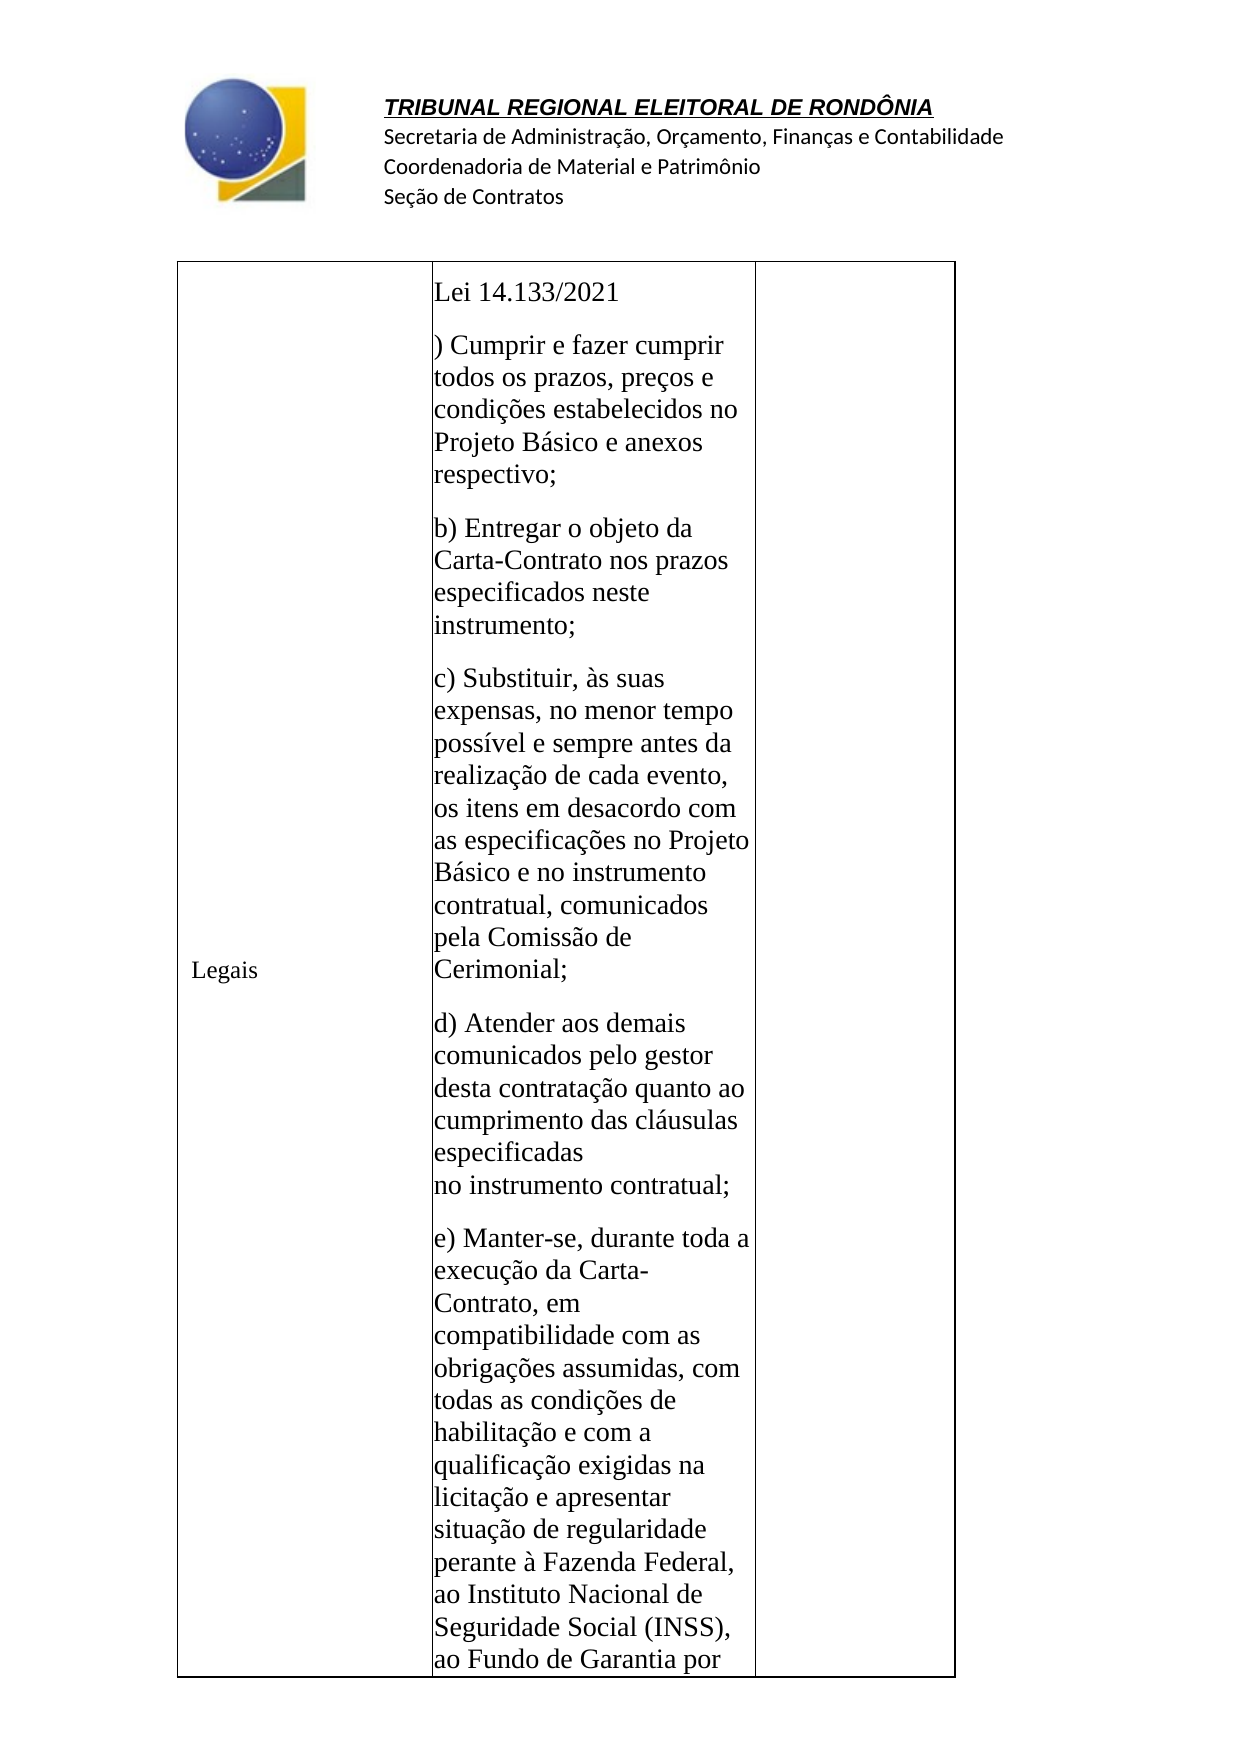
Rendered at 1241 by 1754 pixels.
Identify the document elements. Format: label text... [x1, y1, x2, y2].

table_cell [756, 262, 954, 1676]
table_cell Legais [178, 262, 432, 1676]
table_cell Lei 14.133/2021 ) Cumprir e fazer cumprir todos os prazos, preços e condições estabelecidos no Projeto Básico e anexos respectivo; b) Entregar o objeto da Carta-Contrato nos prazos especificados neste instrumento; c) Substituir, às suas expensas, no menor tempo possível e sempre antes da realização de cada evento, os itens em desacordo com as especificações no Projeto Básico e no instrumento contratual, comunicados pela Comissão de Cerimonial; d) Atender aos demais comunicados pelo gestor desta contratação quanto ao cumprimento das cláusulas especificadas no instrumento contratual; e) Manter-se, durante toda a execução da Carta-Contrato, em compatibilidade com as obrigações assumidas, com todas as condições de habilitação e com a qualificação exigidas na licitação e apresentar situação de regularidade perante à Fazenda Federal, ao Instituto Nacional de Seguridade Social (INSS), ao Fundo de Garantia por [433, 262, 755, 1676]
